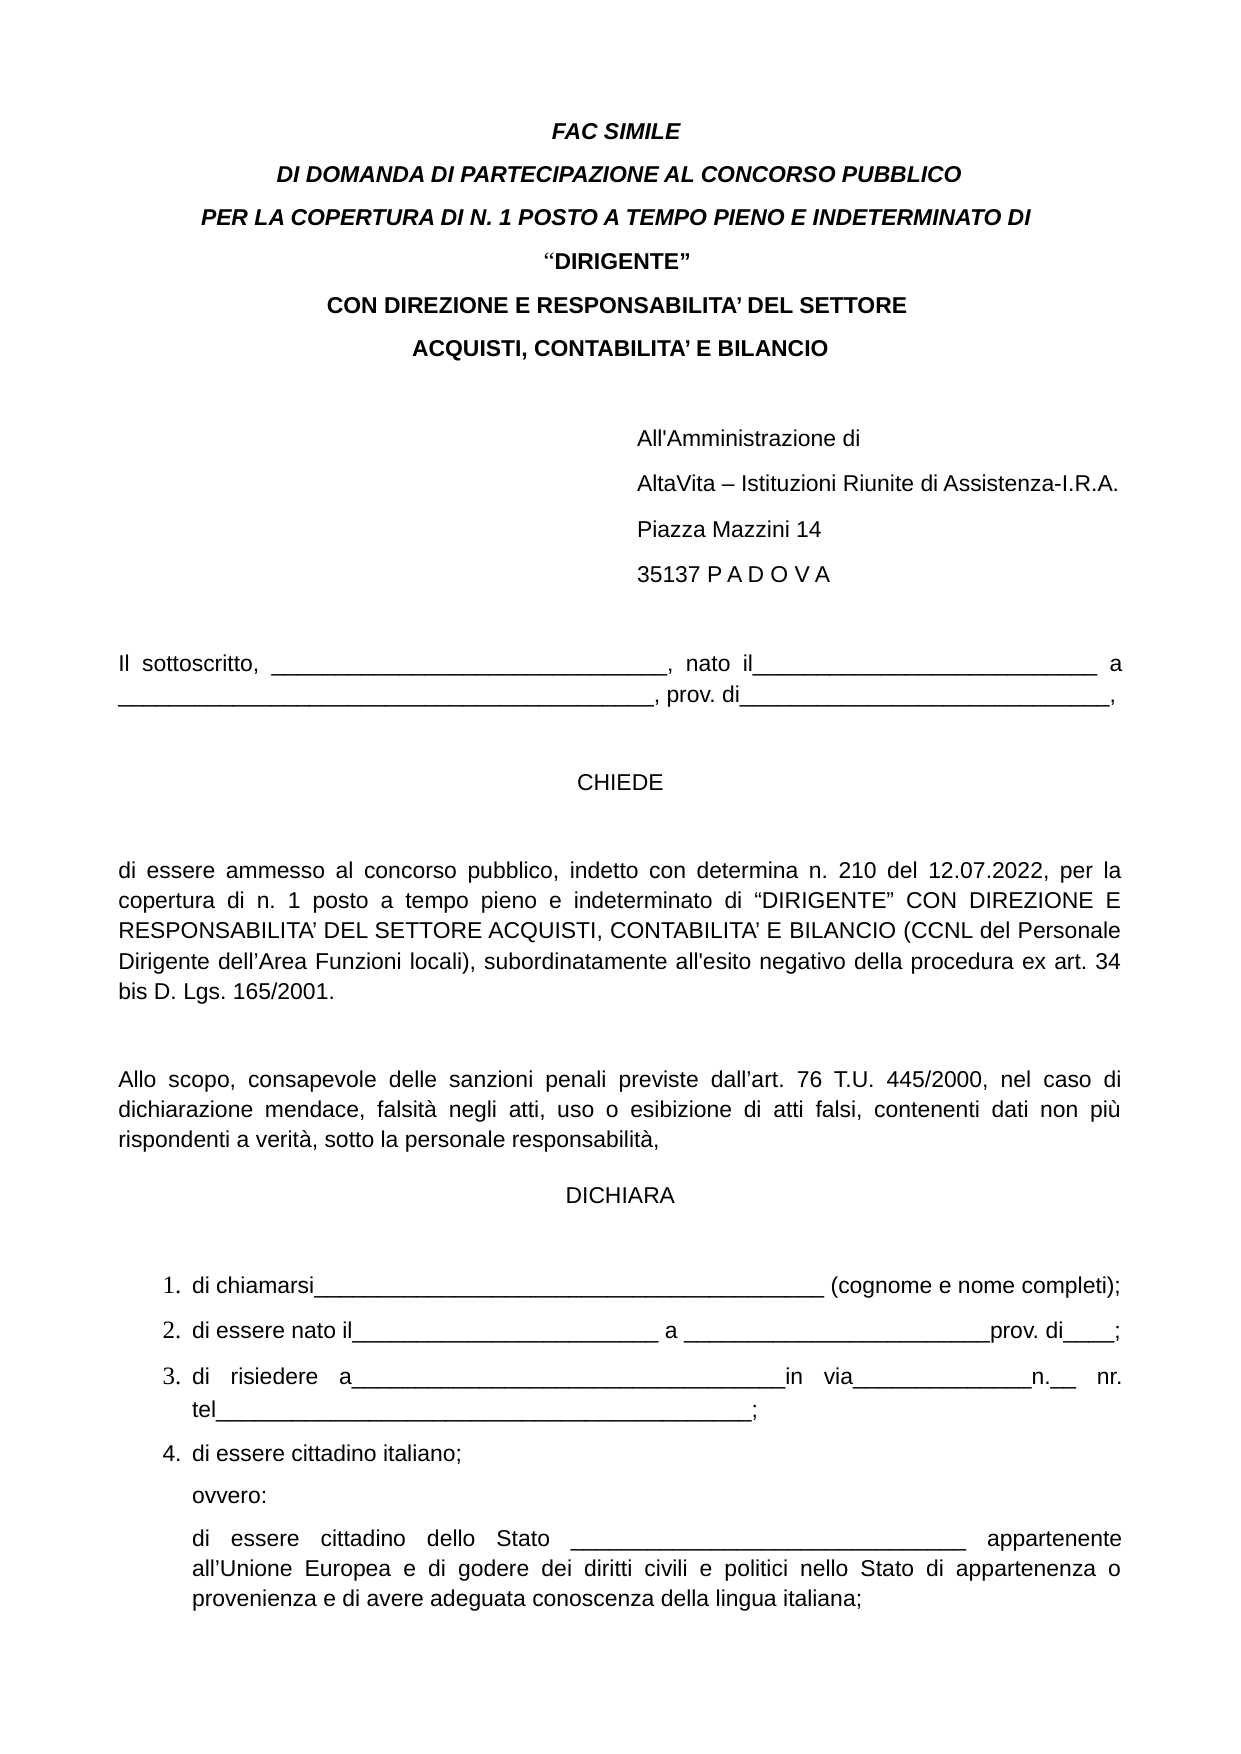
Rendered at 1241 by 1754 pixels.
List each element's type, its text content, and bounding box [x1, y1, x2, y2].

text Allo scopo, consapevole delle sanzioni penali previste dall’art. 76 T.U. 445/2000, nel caso di dichiarazione mendace, falsità negli atti, uso o esibizione di atti falsi, contenenti dati non più rispondenti a verità, sotto la personale responsabilità, [118, 1066, 1122, 1153]
text PER LA COPERTURA DI N. 1 POSTO A TEMPO PIENO E INDETERMINATO DI [118, 203, 1122, 230]
text AltaVita – Istituzioni Riunite di Assistenza-I.R.A. [118, 468, 1122, 497]
text 35137 P A D O V A [118, 559, 1122, 588]
text Piazza Mazzini 14 [118, 514, 1122, 542]
text DICHIARA [118, 1182, 1122, 1208]
text ACQUISTI, CONTABILITA’ E BILANCIO [118, 334, 1122, 361]
text di essere ammesso al concorso pubblico, indetto con determina n. 210 del 12.07.2022, per la copertura di n. 1 posto a tempo pieno e indeterminato di “DIRIGENTE” CON DIREZIONE E RESPONSABILITA’ DEL SETTORE ACQUISTI, CONTABILITA’ E BILANCIO (CCNL del Personale Dirigente dell’Area Funzioni locali), subordinatamente all'esito negativo della procedura ex art. 34 bis D. Lgs. 165/2001. [118, 857, 1122, 1004]
text ovvero: [192, 1482, 1122, 1508]
text “DIRIGENTE” [118, 246, 1122, 275]
text Il sottoscritto, ___­­­­­­­­­­­­­­­____________________________, nato il___________________________ a __________________________________________, prov. di_____________________________, [118, 650, 1122, 707]
list di risiedere a__________________________________in via______________n.__ nr. tel__________________________________________; [162, 1361, 1122, 1423]
text CHIEDE [118, 769, 1122, 795]
list di chiamarsi________________________________________ (cognome e nome completi); [162, 1270, 1122, 1299]
list di essere cittadino italiano; [162, 1439, 1122, 1466]
list di essere nato il________________________ a ________________________prov. di____; [162, 1315, 1122, 1344]
text DI DOMANDA DI PARTECIPAZIONE AL CONCORSO PUBBLICO [118, 161, 1122, 187]
text CON DIREZIONE E RESPONSABILITA’ DEL SETTORE [118, 292, 1122, 318]
text All'Amministrazione di [118, 423, 1122, 451]
text FAC SIMILE [118, 118, 1122, 144]
text di essere cittadino dello Stato _______________________________ appartenente all’Unione Europea e di godere dei diritti civili e politici nello Stato di appartenenza o provenienza e di avere adeguata conoscenza della lingua italiana; [192, 1525, 1122, 1612]
